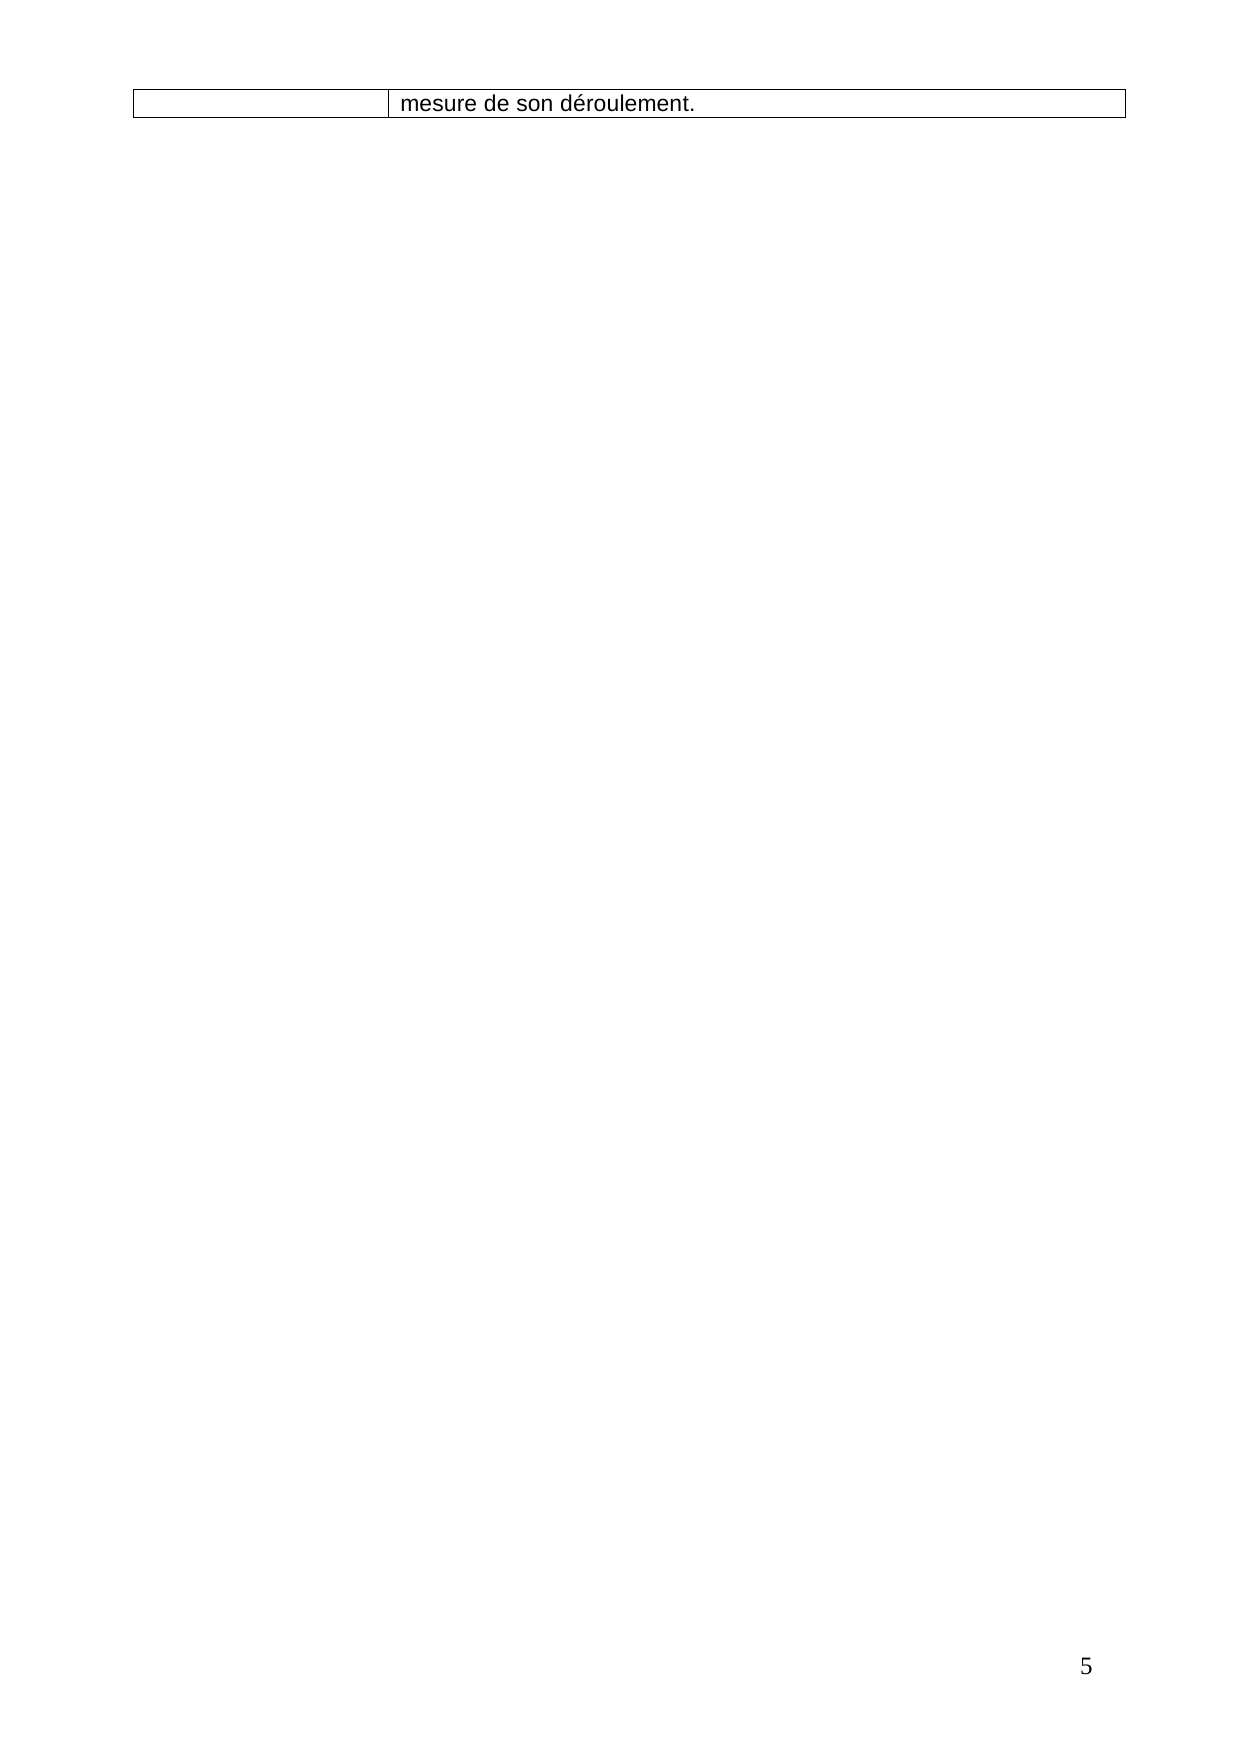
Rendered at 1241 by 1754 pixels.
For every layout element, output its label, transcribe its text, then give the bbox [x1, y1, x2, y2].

table_cell mesure de son déroulement. [389, 90, 1125, 117]
table_cell [134, 90, 388, 117]
